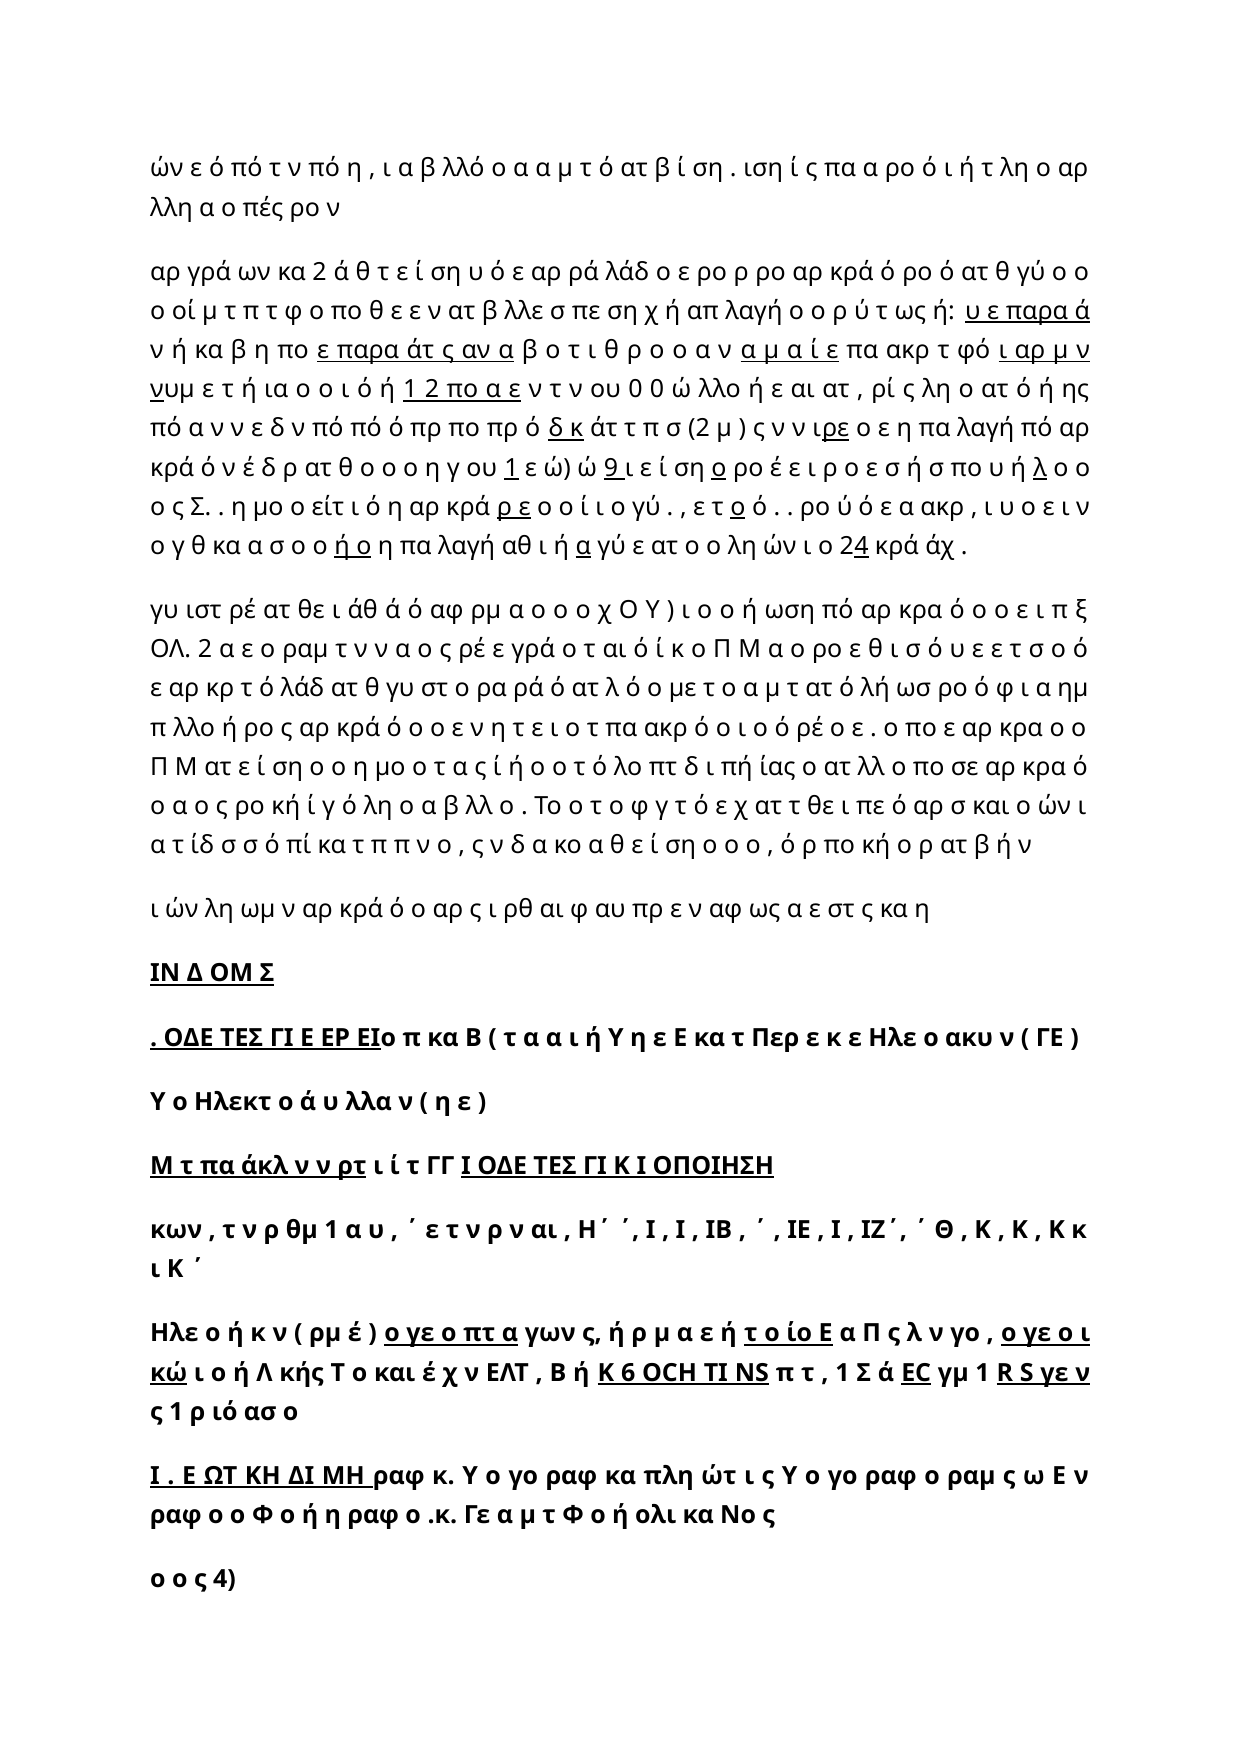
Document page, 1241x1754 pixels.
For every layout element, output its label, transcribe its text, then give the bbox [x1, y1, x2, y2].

text ών ε ό πό τ ν πό η , ι α β λλό ο α α μ τ ό ατ β ί ση . ιση ί ς πα α ρο ό ι ή τ λη ο αρ λλη α ο πές ρο ν [150, 150, 1090, 223]
text ΙΝ Δ ΟΜ Σ [150, 955, 1090, 989]
text Ι . E ΩΤ ΚΗ ΔΙ ΜΗ ραφ κ. Υ ο γο ραφ κα πλη ώτ ι ς Υ ο γο ραφ ο ραμ ς ω Ε ν ραφ ο ο Φ ο ή η ραφ ο .κ. Γε α μ τ Φ ο ή ολι κα Νο ς [150, 1457, 1090, 1531]
text Υ ο Ηλεκτ ο ά υ λλα ν ( η ε ) [150, 1083, 1090, 1117]
text αρ γρά ων κα 2 ά θ τ ε ί ση υ ό ε αρ ρά λάδ ο ε ρο ρ ρο αρ κρά ό ρο ό ατ θ γύ ο ο ο οί μ τ π τ φ ο πο θ ε ε ν ατ β λλε σ πε ση χ ή απ λαγή ο ο ρ ύ τ ως ή: υ ε παρα ά ν ή κα β η πο ε παρα άτ ς αν α β ο τ ι θ ρ ο ο α ν α μ α ί ε πα ακρ τ φό ι αρ μ ν νυμ ε τ ή ια ο ο ι ό ή 1 2 πο α ε ν τ ν ου 0 0 ώ λλο ή ε αι ατ , ρί ς λη ο ατ ό ή ης πό α ν ν ε δ ν πό πό ό πρ πο πρ ό δ κ άτ τ π σ (2 μ ) ς ν ν ιρε ο ε η πα λαγή πό αρ κρά ό ν έ δ ρ ατ θ ο ο ο η γ ου 1 ε ώ) ώ 9 ι ε ί ση ο ρο έ ε ι ρ ο ε σ ή σ πο υ ή λ ο ο ο ς Σ. . η μο ο είτ ι ό η αρ κρά ρ ε ο ο ί ι ο γύ . , ε τ ο ό . . ρο ύ ό ε α ακρ , ι υ ο ε ι ν ο γ θ κα α σ ο ο ή ο η πα λαγή αθ ι ή α γύ ε ατ ο ο λη ών ι ο 24 κρά άχ . [150, 253, 1090, 562]
text ο ο ς 4) [150, 1561, 1090, 1595]
text Ηλε ο ή κ ν ( ρμ έ ) ο γε ο πτ α γων ς, ή ρ μ α ε ή τ ο ίο Ε α Π ς λ ν γο , ο γε ο ι κώ ι ο ή Λ κής Τ ο και έ χ ν ΕΛΤ , Β ή Κ 6 OCH TI NS π τ , 1 Σ ά EC γμ 1 R S γε ν ς 1 ρ ιό ασ ο [150, 1315, 1090, 1427]
text κων , τ ν ρ θμ 1 α υ , ΄ ε τ ν ρ ν αι , Η΄ ΄, Ι , Ι , ΙΒ , ΄ , ΙΕ , Ι , ΙΖ΄, ΄ Θ , Κ , Κ , Κ κ ι Κ ΄ [150, 1212, 1090, 1285]
text γυ ιστ ρέ ατ θε ι άθ ά ό αφ ρμ α ο ο ο χ Ο Υ ) ι ο ο ή ωση πό αρ κρα ό ο ο ε ι π ξ ΟΛ. 2 α ε ο ραμ τ ν ν α ο ς ρέ ε γρά ο τ αι ό ί κ ο Π Μ α ο ρο ε θ ι σ ό υ ε ε τ σ ο ό ε αρ κρ τ ό λάδ ατ θ γυ στ ο ρα ρά ό ατ λ ό ο με τ ο α μ τ ατ ό λή ωσ ρο ό φ ι α ημ π λλο ή ρο ς αρ κρά ό ο ο ε ν η τ ε ι ο τ πα ακρ ό ο ι ο ό ρέ ο ε . ο πο ε αρ κρα ο ο Π Μ ατ ε ί ση ο ο η μο ο τ α ς ί ή ο ο τ ό λο πτ δ ι πή ίας ο ατ λλ ο πο σε αρ κρα ό ο α ο ς ρο κή ί γ ό λη ο α β λλ ο . Το ο τ ο φ γ τ ό ε χ ατ τ θε ι πε ό αρ σ και ο ών ι α τ ίδ σ σ ό πί κα τ π π ν ο , ς ν δ α κο α θ ε ί ση ο ο ο , ό ρ πο κή ο ρ ατ β ή ν [150, 592, 1090, 861]
text Μ τ πα άκλ ν ν ρτ ι ί τ ΓΓ Ι ΟΔΕ ΤΕΣ ΓΙ Κ Ι ΟΠΟΙΗΣΗ [150, 1147, 1090, 1182]
text . ΟΔΕ ΤΕΣ ΓΙ Ε ΕΡ ΕΙο π κα Β ( τ α α ι ή Υ η ε Ε κα τ Περ ε κ ε Ηλε ο ακυ ν ( ΓΕ ) [150, 1019, 1090, 1053]
text ι ών λη ωμ ν αρ κρά ό ο αρ ς ι ρθ αι φ αυ πρ ε ν αφ ως α ε στ ς κα η [150, 891, 1090, 925]
